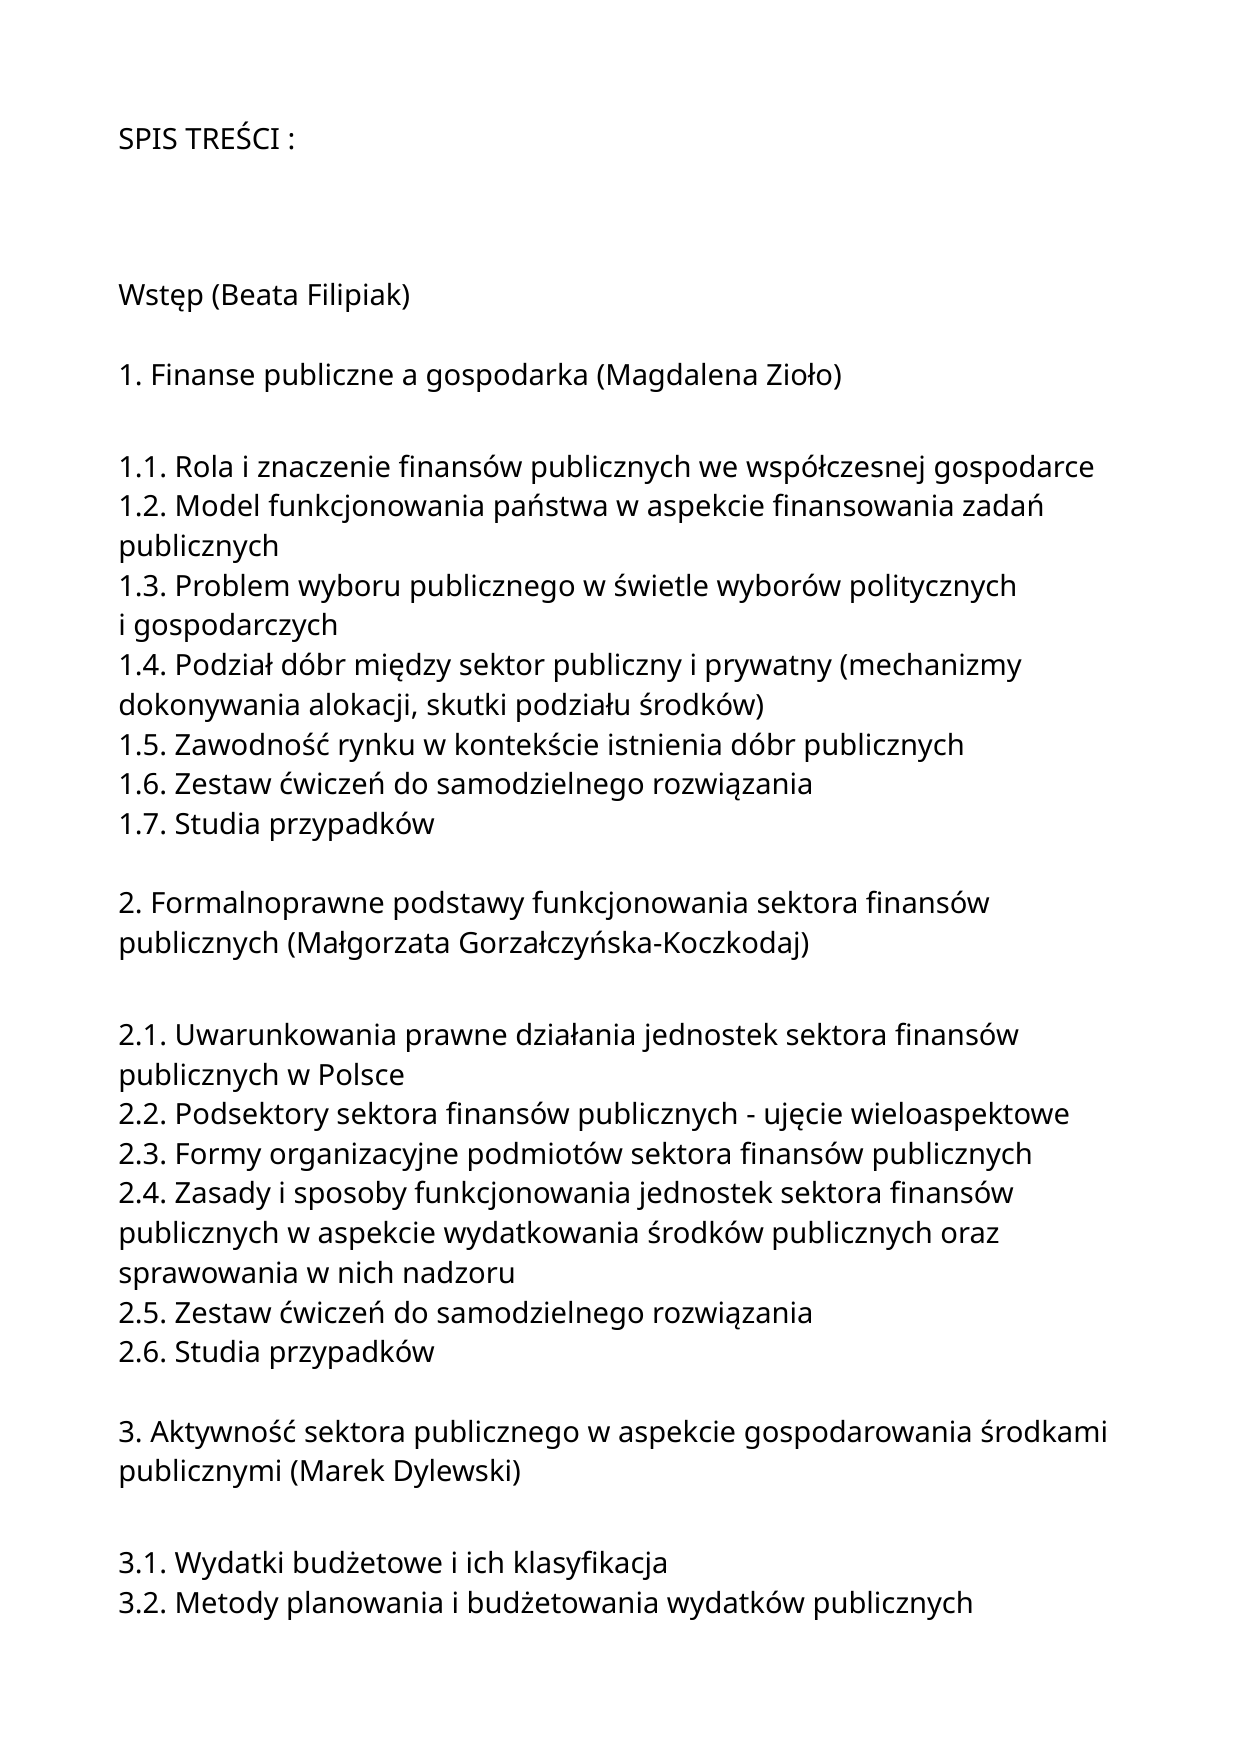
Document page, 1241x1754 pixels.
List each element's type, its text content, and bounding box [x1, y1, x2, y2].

text 2.1. Uwarunkowania prawne działania jednostek sektora finansów publicznych w Polsce 2.2. Podsektory sektora finansów publicznych - ujęcie wieloaspektowe 2.3. Formy organizacyjne podmiotów sektora finansów publicznych 2.4. Zasady i sposoby funkcjonowania jednostek sektora finansów publicznych w aspekcie wydatkowania środków publicznych oraz sprawowania w nich nadzoru 2.5. Zestaw ćwiczeń do samodzielnego rozwiązania 2.6. Studia przypadków 3. Aktywność sektora publicznego w aspekcie gospodarowania środkami publicznymi (Marek Dylewski) [118, 974, 1122, 1490]
text Wstęp (Beata Filipiak) 1. Finanse publiczne a gospodarka (Magdalena Zioło) [118, 275, 1122, 394]
text 1.1. Rola i znaczenie finansów publicznych we współczesnej gospodarce 1.2. Model funkcjonowania państwa w aspekcie finansowania zadań publicznych 1.3. Problem wyboru publicznego w świetle wyborów politycznych i gospodarczych 1.4. Podział dóbr między sektor publiczny i prywatny (mechanizmy dokonywania alokacji, skutki podziału środków) 1.5. Zawodność rynku w kontekście istnienia dóbr publicznych 1.6. Zestaw ćwiczeń do samodzielnego rozwiązania 1.7. Studia przypadków 2. Formalnoprawne podstawy funkcjonowania sektora finansów publicznych (Małgorzata Gorzałczyńska-Koczkodaj) [118, 406, 1122, 962]
text 3.1. Wydatki budżetowe i ich klasyfikacja 3.2. Metody planowania i budżetowania wydatków publicznych [118, 1503, 1122, 1622]
text SPIS TREŚCI : [118, 118, 1122, 158]
